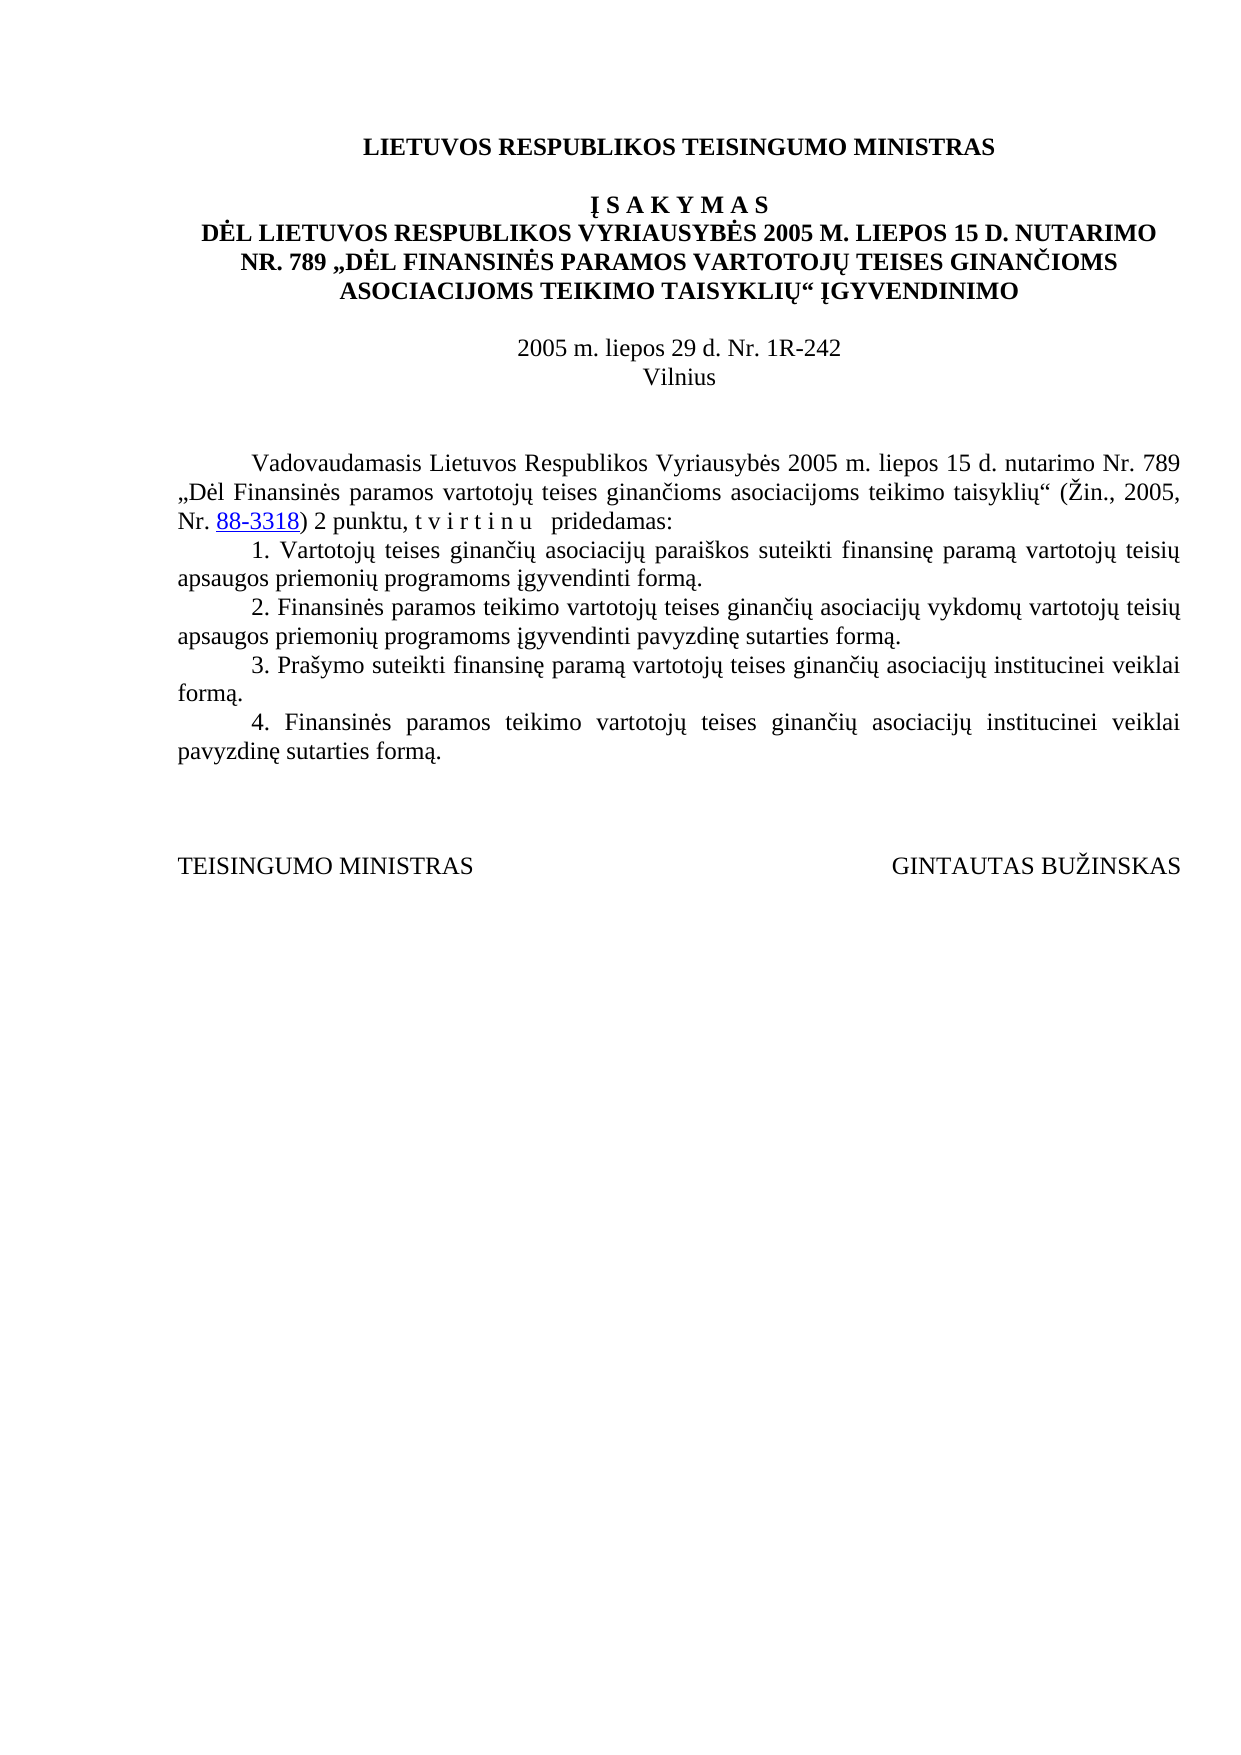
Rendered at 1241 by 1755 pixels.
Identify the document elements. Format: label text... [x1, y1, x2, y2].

text Vilnius [177, 362, 1181, 391]
text DĖL LIETUVOS RESPUBLIKOS VYRIAUSYBĖS 2005 M. LIEPOS 15 D. NUTARIMO NR. 789 „DĖL FINANSINĖS PARAMOS VARTOTOJŲ TEISES GINANČIOMS ASOCIACIJOMS TEIKIMO TAISYKLIŲ“ ĮGYVENDINIMO [177, 218, 1181, 305]
text 4. Finansinės paramos teikimo vartotojų teises ginančių asociacijų institucinei veiklai pavyzdinę sutarties formą. [177, 707, 1181, 765]
text 3. Prašymo suteikti finansinę paramą vartotojų teises ginančių asociacijų institucinei veiklai formą. [177, 650, 1181, 707]
text Į S A K Y M A S [177, 190, 1181, 218]
text Vadovaudamasis Lietuvos Respublikos Vyriausybės 2005 m. liepos 15 d. nutarimo Nr. 789 „Dėl Finansinės paramos vartotojų teises ginančioms asociacijoms teikimo taisyklių“ (Žin., 2005, Nr. 88-3318) 2 punktu, tvirtinu pridedamas: [177, 448, 1181, 535]
text 2005 m. liepos 29 d. Nr. 1R-242 [177, 333, 1181, 362]
text 1. Vartotojų teises ginančių asociacijų paraiškos suteikti finansinę paramą vartotojų teisių apsaugos priemonių programoms įgyvendinti formą. [177, 535, 1181, 592]
text TEISINGUMO MINISTRAS GINTAUTAS BUŽINSKAS [177, 851, 1181, 880]
text 2. Finansinės paramos teikimo vartotojų teises ginančių asociacijų vykdomų vartotojų teisių apsaugos priemonių programoms įgyvendinti pavyzdinę sutarties formą. [177, 592, 1181, 650]
text LIETUVOS RESPUBLIKOS TEISINGUMO MINISTRAS [177, 132, 1181, 161]
